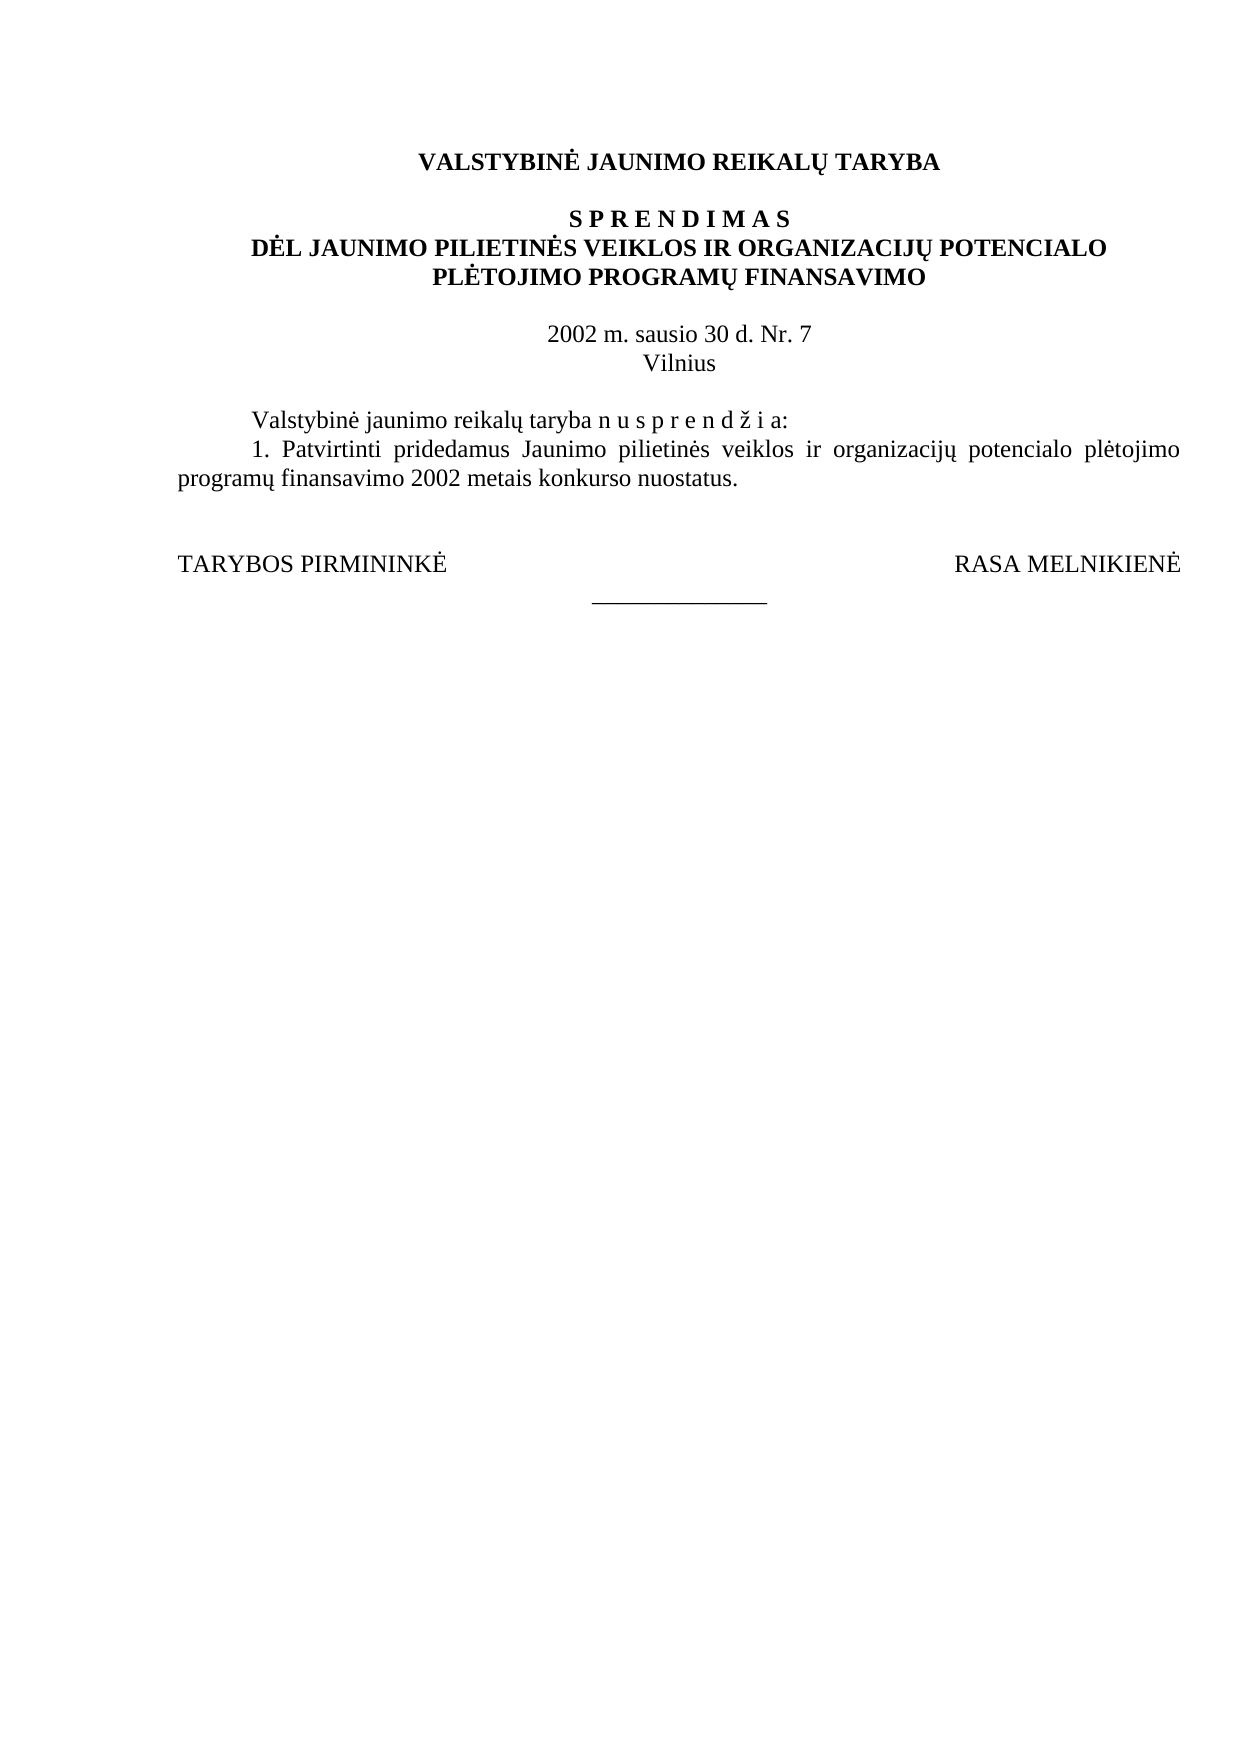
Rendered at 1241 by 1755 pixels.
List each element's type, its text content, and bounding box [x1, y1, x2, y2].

text Valstybinė jaunimo reikalų taryba nusprendžia: [177, 406, 1181, 434]
text ______________ [177, 578, 1181, 607]
text 2002 m. sausio 30 d. Nr. 7 [177, 319, 1181, 348]
text 1. Patvirtinti pridedamus Jaunimo pilietinės veiklos ir organizacijų potencialo plėtojimo programų finansavimo 2002 metais konkurso nuostatus. [177, 434, 1181, 492]
text DĖL JAUNIMO PILIETINĖS VEIKLOS IR ORGANIZACIJŲ POTENCIALO PLĖTOJIMO PROGRAMŲ FINANSAVIMO [177, 233, 1181, 291]
text Vilnius [177, 348, 1181, 377]
text S P R E N D I M A S [177, 204, 1181, 233]
text VALSTYBINĖ JAUNIMO REIKALŲ TARYBA [177, 147, 1181, 176]
text TARYBOS PIRMININKĖ RASA MELNIKIENĖ [177, 549, 1181, 578]
